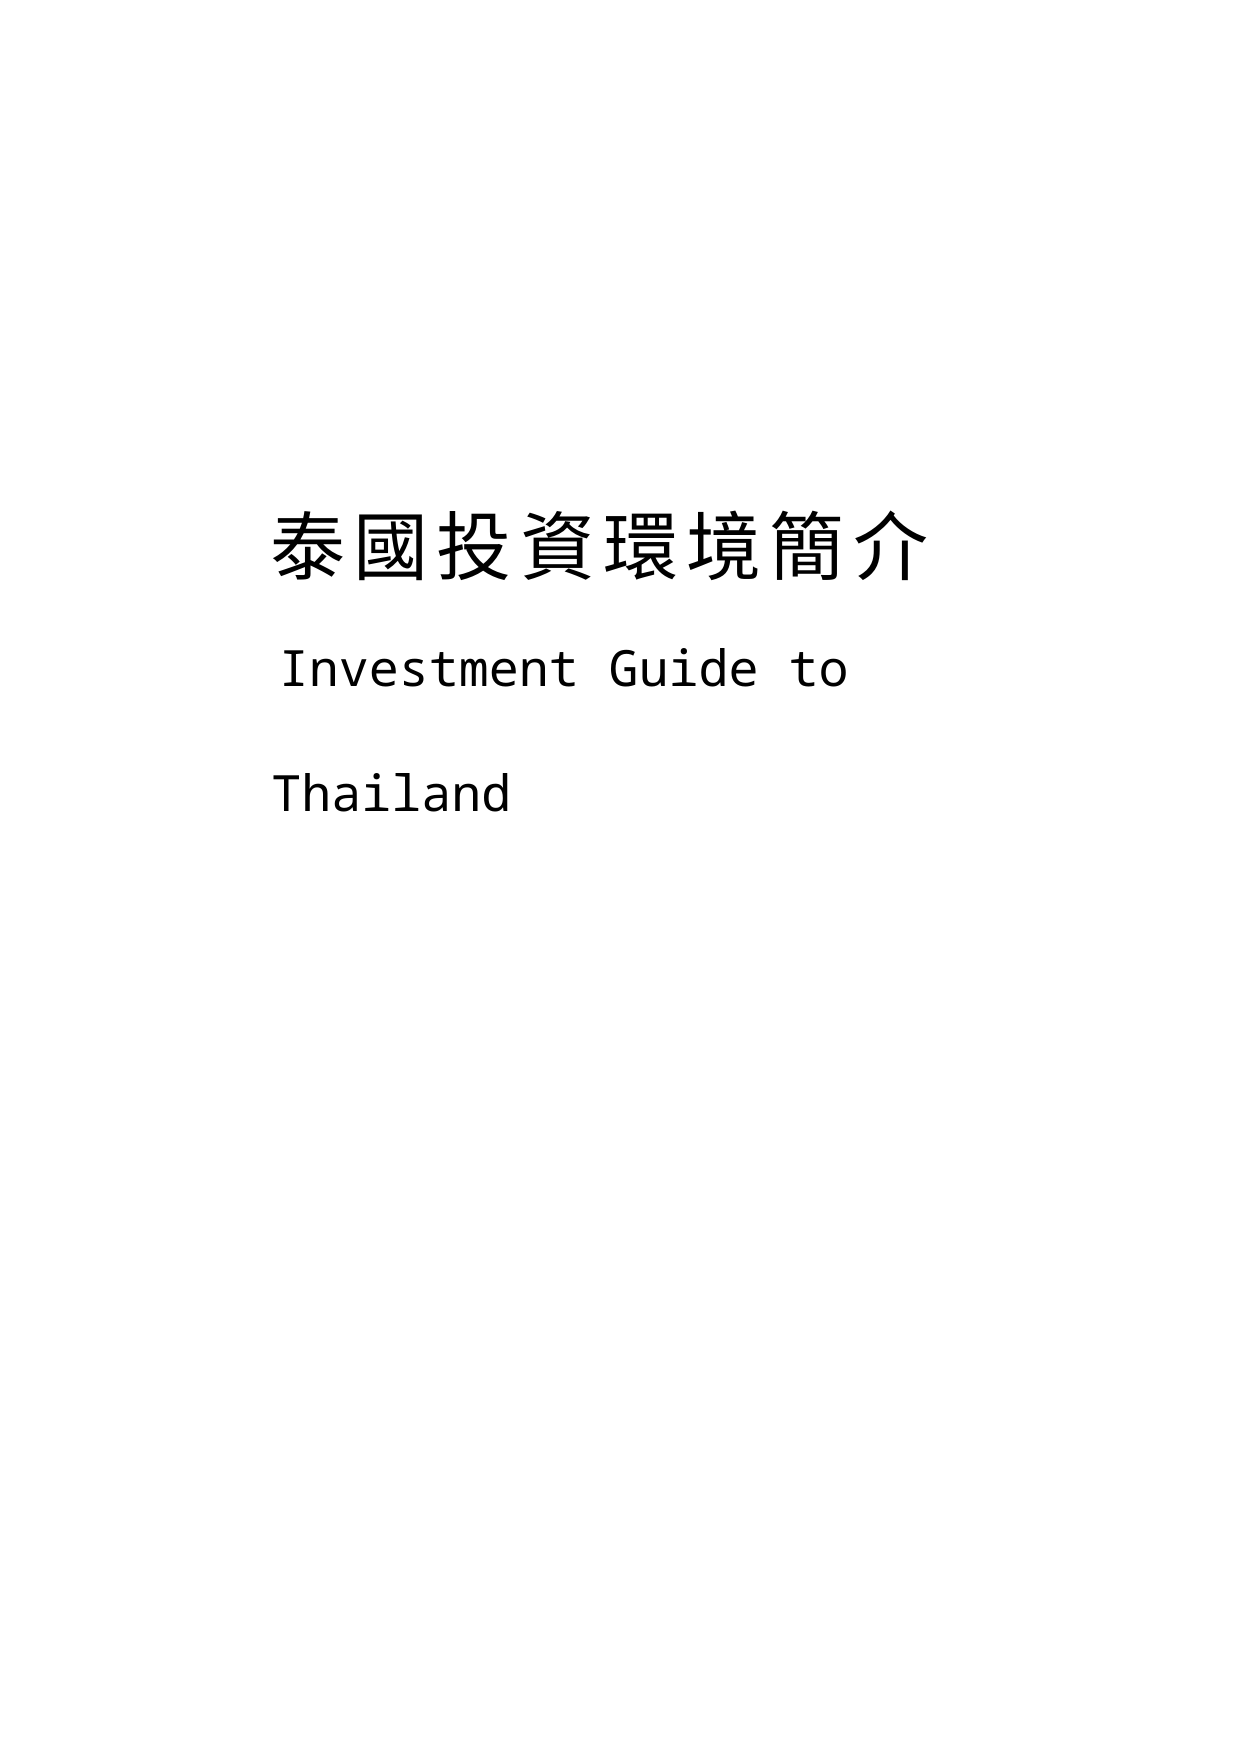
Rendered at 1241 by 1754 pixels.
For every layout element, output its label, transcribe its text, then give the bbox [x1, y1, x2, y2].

table_header [183, 281, 1074, 416]
table_cell 泰國投資環境簡介 Investment Guide to Thailand [183, 416, 1074, 844]
